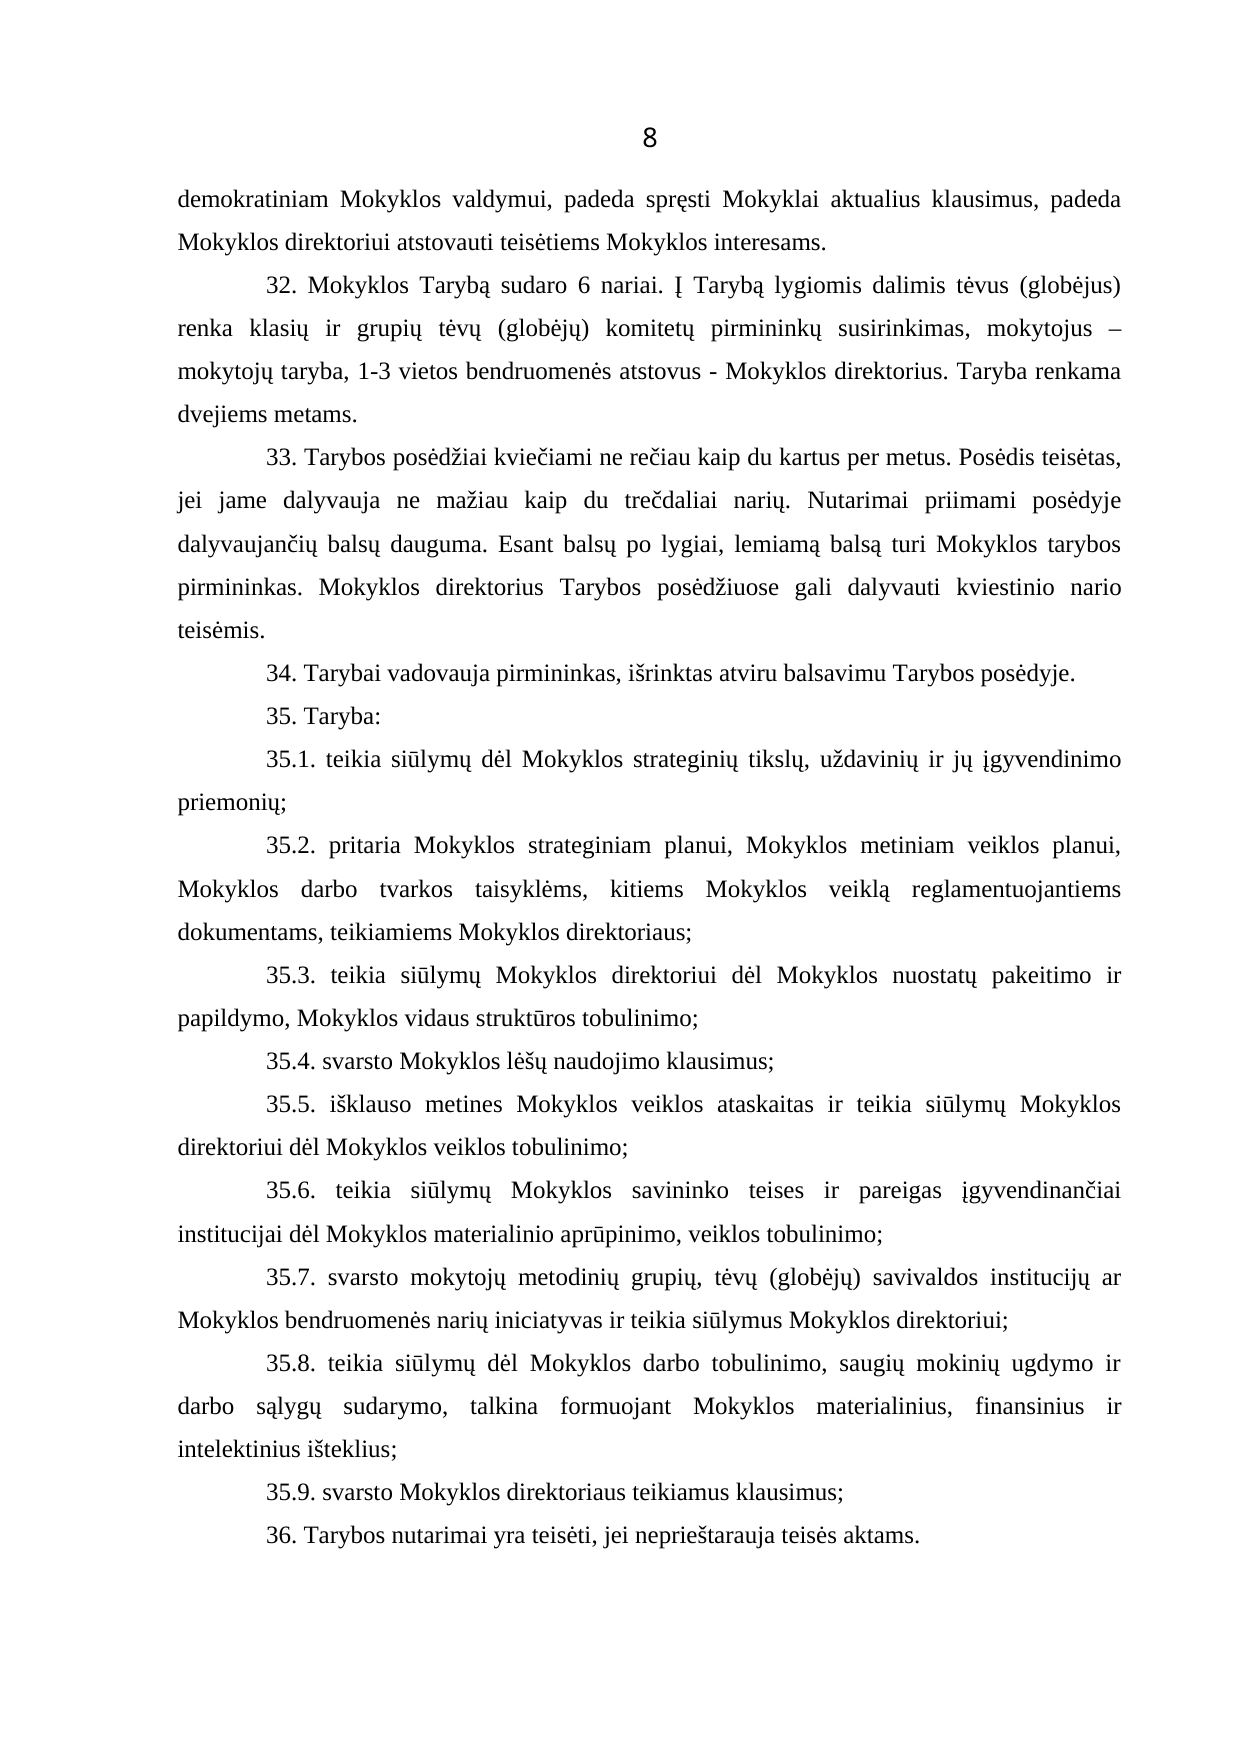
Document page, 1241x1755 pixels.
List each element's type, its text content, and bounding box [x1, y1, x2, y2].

text 35. Taryba: [177, 701, 1122, 730]
text demokratiniam Mokyklos valdymui, padeda spręsti Mokyklai aktualius klausimus, padeda Mokyklos direktoriui atstovauti teisėtiems Mokyklos interesams. [177, 184, 1122, 256]
text 35.8. teikia siūlymų dėl Mokyklos darbo tobulinimo, saugių mokinių ugdymo ir darbo sąlygų sudarymo, talkina formuojant Mokyklos materialinius, finansinius ir intelektinius išteklius; [177, 1348, 1122, 1463]
text 35.9. svarsto Mokyklos direktoriaus teikiamus klausimus; [177, 1477, 1122, 1506]
text 35.5. išklauso metines Mokyklos veiklos ataskaitas ir teikia siūlymų Mokyklos direktoriui dėl Mokyklos veiklos tobulinimo; [177, 1089, 1122, 1161]
text 34. Tarybai vadovauja pirmininkas, išrinktas atviru balsavimu Tarybos posėdyje. [177, 658, 1122, 687]
text 35.6. teikia siūlymų Mokyklos savininko teises ir pareigas įgyvendinančiai institucijai dėl Mokyklos materialinio aprūpinimo, veiklos tobulinimo; [177, 1176, 1122, 1247]
text 35.2. pritaria Mokyklos strateginiam planui, Mokyklos metiniam veiklos planui, Mokyklos darbo tvarkos taisyklėms, kitiems Mokyklos veiklą reglamentuojantiems dokumentams, teikiamiems Mokyklos direktoriaus; [177, 831, 1122, 946]
text 36. Tarybos nutarimai yra teisėti, jei neprieštarauja teisės aktams. [177, 1521, 1122, 1549]
text 32. Mokyklos Tarybą sudaro 6 nariai. Į Tarybą lygiomis dalimis tėvus (globėjus) renka klasių ir grupių tėvų (globėjų) komitetų pirmininkų susirinkimas, mokytojus – mokytojų taryba, 1-3 vietos bendruomenės atstovus - Mokyklos direktorius. Taryba renkama dvejiems metams. [177, 270, 1122, 428]
text 35.1. teikia siūlymų dėl Mokyklos strateginių tikslų, uždavinių ir jų įgyvendinimo priemonių; [177, 744, 1122, 816]
text 35.4. svarsto Mokyklos lėšų naudojimo klausimus; [177, 1046, 1122, 1075]
text 33. Tarybos posėdžiai kviečiami ne rečiau kaip du kartus per metus. Posėdis teisėtas, jei jame dalyvauja ne mažiau kaip du trečdaliai narių. Nutarimai priimami posėdyje dalyvaujančių balsų dauguma. Esant balsų po lygiai, lemiamą balsą turi Mokyklos tarybos pirmininkas. Mokyklos direktorius Tarybos posėdžiuose gali dalyvauti kviestinio nario teisėmis. [177, 442, 1122, 644]
text 35.7. svarsto mokytojų metodinių grupių, tėvų (globėjų) savivaldos institucijų ar Mokyklos bendruomenės narių iniciatyvas ir teikia siūlymus Mokyklos direktoriui; [177, 1262, 1122, 1334]
text 35.3. teikia siūlymų Mokyklos direktoriui dėl Mokyklos nuostatų pakeitimo ir papildymo, Mokyklos vidaus struktūros tobulinimo; [177, 960, 1122, 1032]
